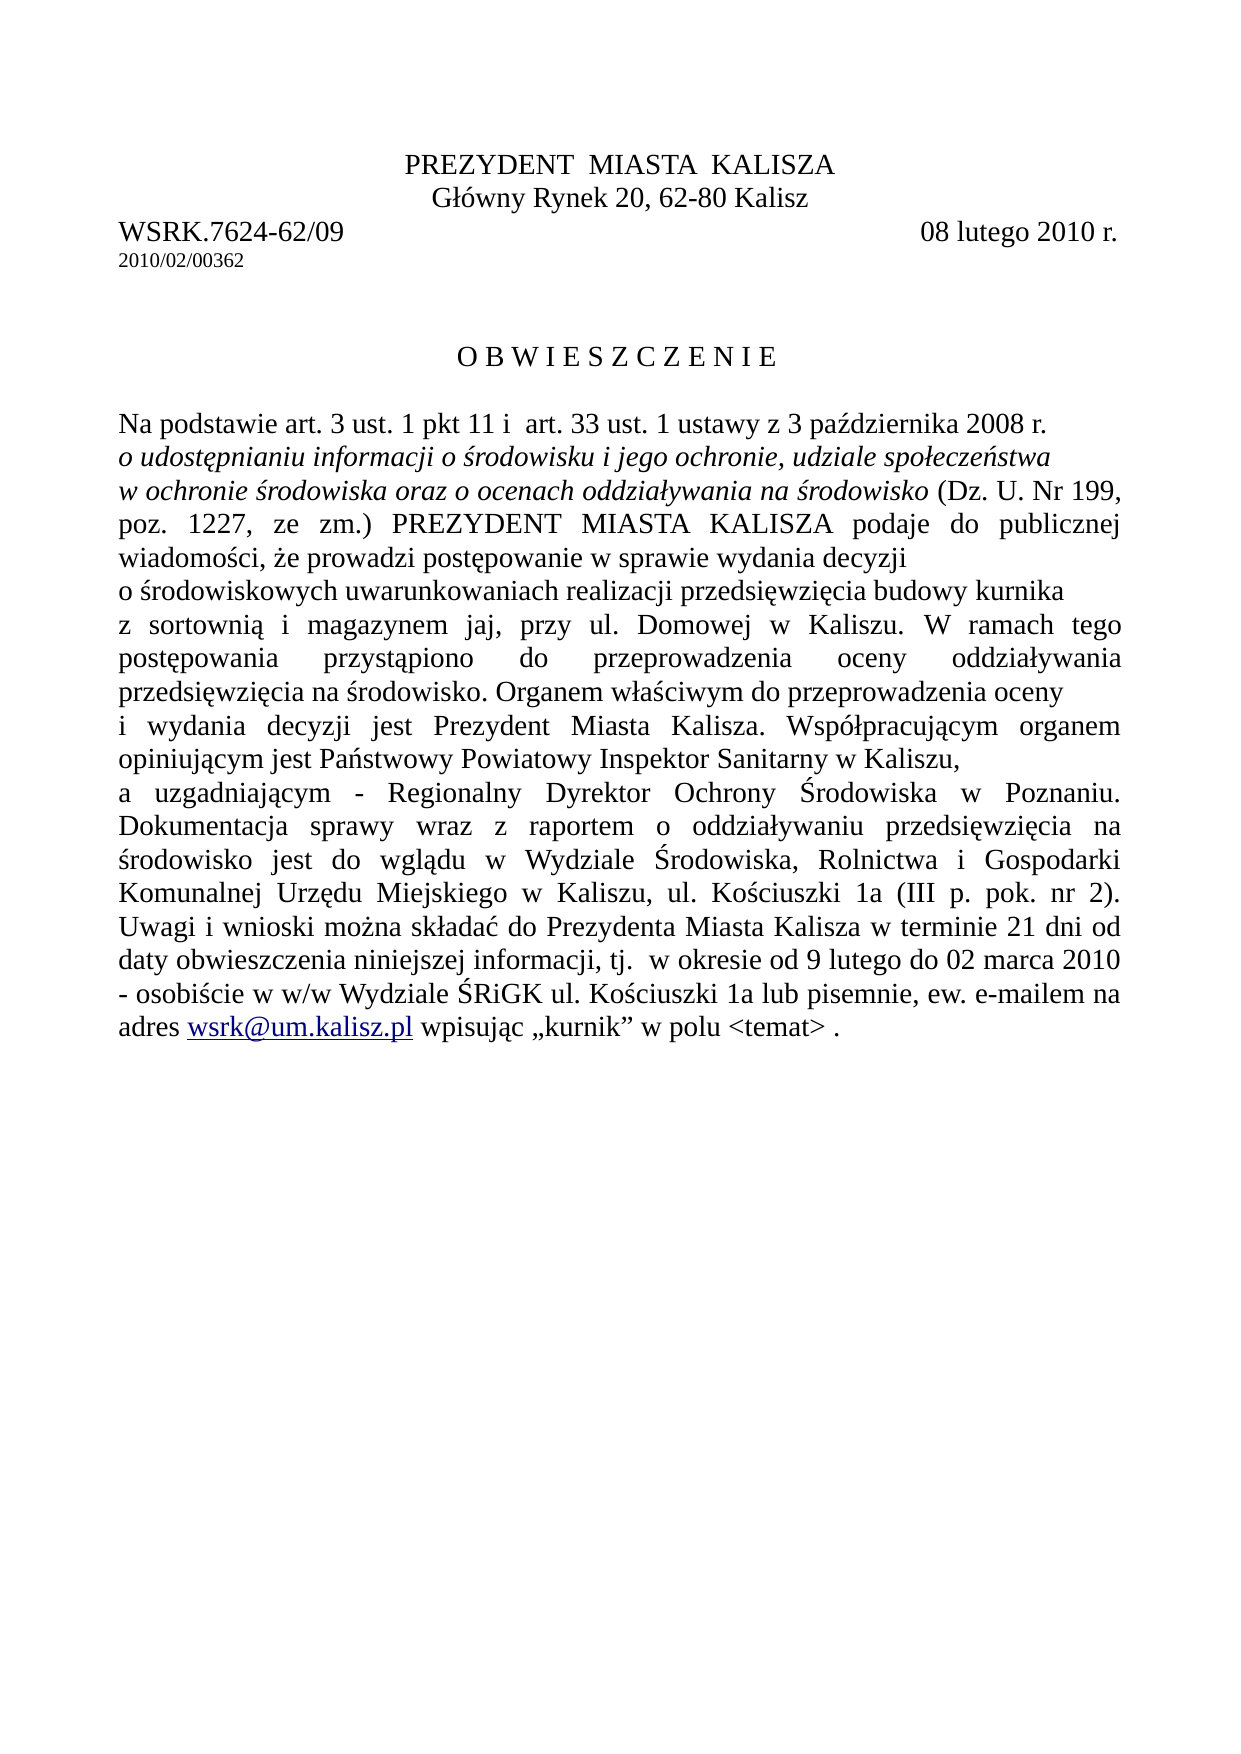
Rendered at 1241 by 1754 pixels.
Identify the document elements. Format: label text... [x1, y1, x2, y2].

text Główny Rynek 20, 62-80 Kalisz [118, 180, 1122, 214]
text WSRK.7624-62/09 08 lutego 2010 r. [118, 214, 1122, 247]
text 2010/02/00362 [118, 247, 1122, 272]
text Na podstawie art. 3 ust. 1 pkt 11 i art. 33 ust. 1 ustawy z 3 października 2008 r. o udostępnianiu informacji o środowisku i jego ochronie, udziale społeczeństwa w ochronie środowiska oraz o ocenach oddziaływania na środowisko (Dz. U. Nr 199, poz. 1227, ze zm.) PREZYDENT MIASTA KALISZA podaje do publicznej wiadomości, że prowadzi postępowanie w sprawie wydania decyzji o środowiskowych uwarunkowaniach realizacji przedsięwzięcia budowy kurnika z sortownią i magazynem jaj, przy ul. Domowej w Kaliszu. W ramach tego postępowania przystąpiono do przeprowadzenia oceny oddziaływania przedsięwzięcia na środowisko. Organem właściwym do przeprowadzenia oceny i wydania decyzji jest Prezydent Miasta Kalisza. Współpracującym organem opiniującym jest Państwowy Powiatowy Inspektor Sanitarny w Kaliszu, a uzgadniającym - Regionalny Dyrektor Ochrony Środowiska w Poznaniu. Dokumentacja sprawy wraz z raportem o oddziaływaniu przedsięwzięcia na środowisko jest do wglądu w Wydziale Środowiska, Rolnictwa i Gospodarki Komunalnej Urzędu Miejskiego w Kaliszu, ul. Kościuszki 1a (III p. pok. nr 2). Uwagi i wnioski można składać do Prezydenta Miasta Kalisza w terminie 21 dni od daty obwieszczenia niniejszej informacji, tj. w okresie od 9 lutego do 02 marca 2010 - osobiście w w/w Wydziale ŚRiGK ul. Kościuszki 1a lub pisemnie, ew. e-mailem na adres wsrk@um.kalisz.pl wpisując „kurnik” w polu <temat> . [118, 406, 1122, 1043]
text PREZYDENT MIASTA KALISZA [118, 147, 1122, 180]
text O B W I E S Z C Z E N I E [118, 339, 1122, 372]
